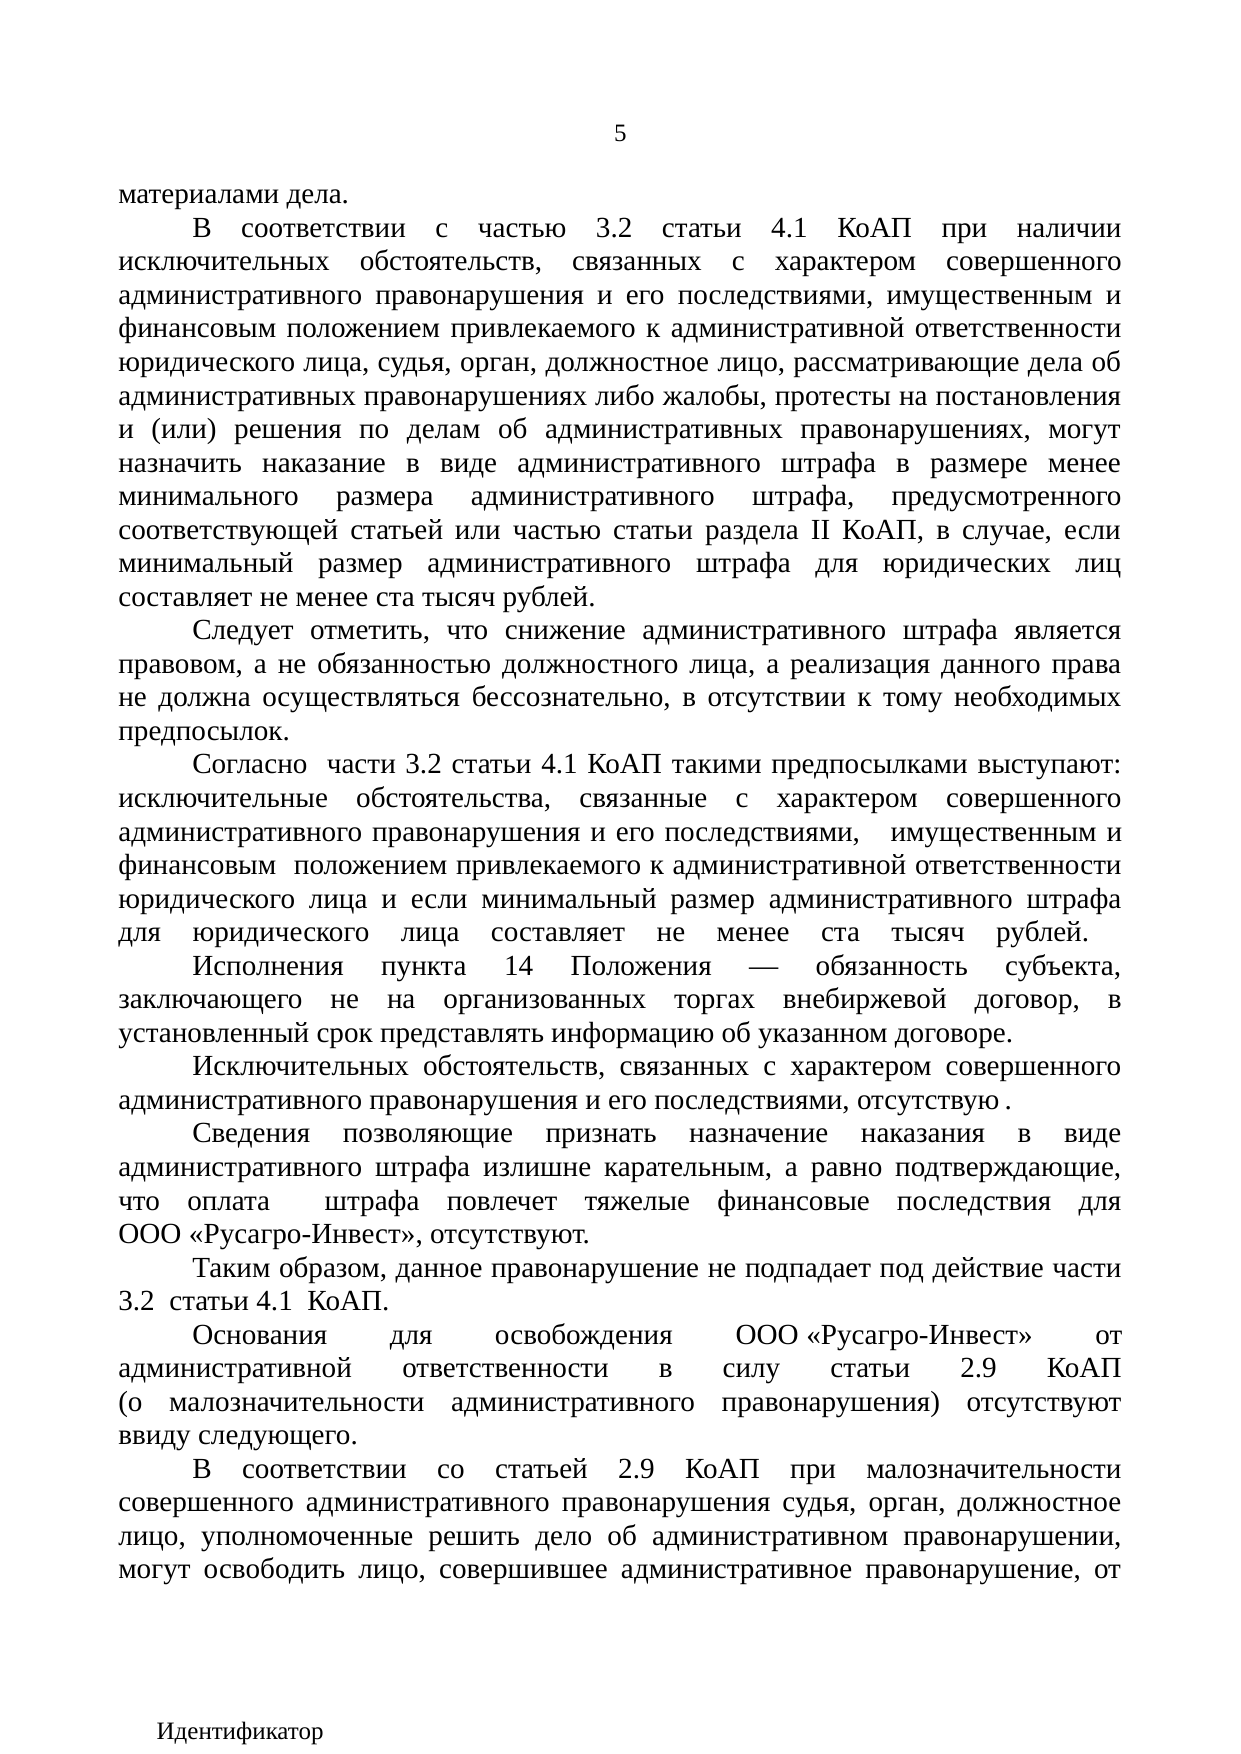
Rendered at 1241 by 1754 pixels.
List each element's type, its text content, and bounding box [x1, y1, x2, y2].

text Основания для освобождения ООО «Русагро-Инвест» от административной ответственности в силу статьи 2.9 КоАП (о малозначительности административного правонарушения) отсутствуют ввиду следующего. [118, 1317, 1122, 1451]
text Исключительных обстоятельств, связанных с характером совершенного административного правонарушения и его последствиями, отсутствую . Сведения позволяющие признать назначение наказания в виде административного штрафа излишне карательным, а равно подтверждающие, что оплата штрафа повлечет тяжелые финансовые последствия для ООО «Русагро-Инвест», отсутствуют. Таким образом, данное правонарушение не подпадает под действие части 3.2 статьи 4.1 КоАП. [118, 1048, 1122, 1317]
text материалами дела. В соответствии с частью 3.2 статьи 4.1 КоАП при наличии исключительных обстоятельств, связанных с характером совершенного административного правонарушения и его последствиями, имущественным и финансовым положением привлекаемого к административной ответственности юридического лица, судья, орган, должностное лицо, рассматривающие дела об административных правонарушениях либо жалобы, протесты на постановления и (или) решения по делам об административных правонарушениях, могут назначить наказание в виде административного штрафа в размере менее минимального размера административного штрафа, предусмотренного соответствующей статьей или частью статьи раздела II КоАП, в случае, если минимальный размер административного штрафа для юридических лиц составляет не менее ста тысяч рублей. Следует отметить, что снижение административного штрафа является правовом, а не обязанностью должностного лица, а реализация данного права не должна осуществляться бессознательно, в отсутствии к тому необходимых предпосылок. Согласно части 3.2 статьи 4.1 КоАП такими предпосылками выступают: исключительные обстоятельства, связанные с характером совершенного административного правонарушения и его последствиями, имущественным и финансовым положением привлекаемого к административной ответственности юридического лица и если минимальный размер административного штрафа для юридического лица составляет не менее ста тысяч рублей. Исполнения пункта 14 Положения — обязанность субъекта, заключающего не на организованных торгах внебиржевой договор, в установленный срок представлять информацию об указанном договоре. [118, 176, 1122, 1048]
text В соответствии со статьей 2.9 КоАП при малозначительности совершенного административного правонарушения судья, орган, должностное лицо, уполномоченные решить дело об административном правонарушении, могут освободить лицо, совершившее административное правонарушение, от [118, 1451, 1122, 1585]
